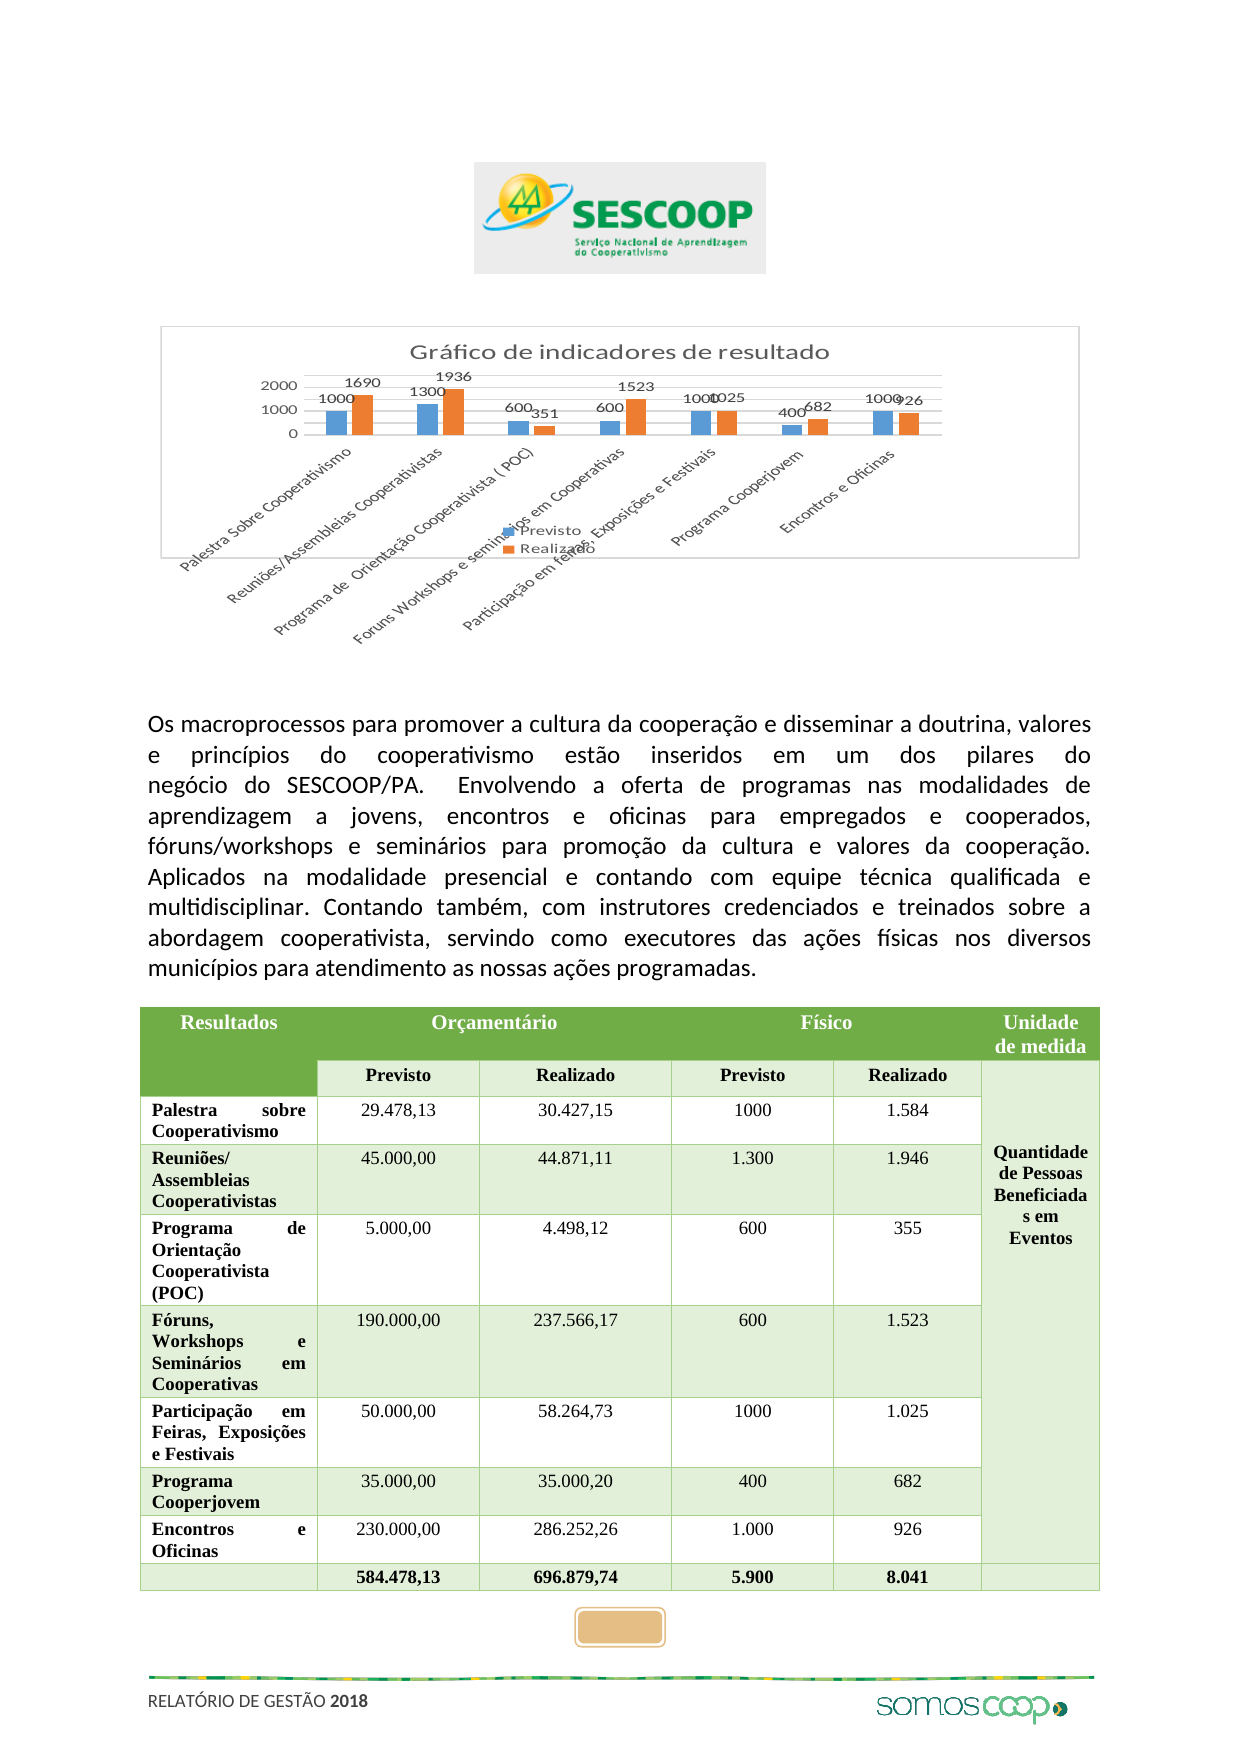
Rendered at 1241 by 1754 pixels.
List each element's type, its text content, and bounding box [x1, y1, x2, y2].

table_cell Programa de Orientação Cooperativista (POC) [141, 1215, 317, 1305]
table_cell 355 [834, 1215, 981, 1305]
table_cell 1.300 [672, 1145, 833, 1214]
table_cell [982, 1564, 1099, 1590]
table_cell Programa Cooperjovem [141, 1468, 317, 1515]
table_cell 29.478,13 [318, 1097, 479, 1144]
table_cell 5.000,00 [318, 1215, 479, 1305]
table_cell 8.041 [834, 1564, 981, 1590]
table_cell Participação em Feiras, Exposições e Festivais [141, 1398, 317, 1467]
table_cell 400 [672, 1468, 833, 1515]
table_cell 600 [672, 1306, 833, 1397]
table_cell 696.879,74 [480, 1564, 671, 1590]
table_header Resultados [141, 1008, 317, 1096]
table_cell 1.000 [672, 1516, 833, 1563]
table_cell 58.264,73 [480, 1398, 671, 1467]
table_cell 1.025 [834, 1398, 981, 1467]
table_cell 926 [834, 1516, 981, 1563]
table_cell Reuniões/ Assembleias Cooperativistas [141, 1145, 317, 1214]
table_cell 1.584 [834, 1097, 981, 1144]
table_cell [141, 1564, 317, 1590]
table_cell 1000 [672, 1398, 833, 1467]
table_cell 286.252,26 [480, 1516, 671, 1563]
table_cell 44.871,11 [480, 1145, 671, 1214]
table_header Físico [671, 1008, 981, 1060]
table_cell 50.000,00 [318, 1398, 479, 1467]
table_cell Quantidade de Pessoas Beneficiadas em Eventos [982, 1061, 1099, 1563]
table_cell Realizado [480, 1061, 671, 1096]
table_cell 237.566,17 [480, 1306, 671, 1397]
table_cell 45.000,00 [318, 1145, 479, 1214]
table_header Unidade de medida [981, 1008, 1099, 1060]
table_header Orçamentário [317, 1008, 671, 1060]
table_cell 584.478,13 [318, 1564, 479, 1590]
table_cell Encontros e Oficinas [141, 1516, 317, 1563]
table_cell 35.000,20 [480, 1468, 671, 1515]
table_cell 30.427,15 [480, 1097, 671, 1144]
table_cell 600 [672, 1215, 833, 1305]
table_cell 1.523 [834, 1306, 981, 1397]
table_cell 190.000,00 [318, 1306, 479, 1397]
table_cell 5.900 [672, 1564, 833, 1590]
table_cell 4.498,12 [480, 1215, 671, 1305]
table_cell Previsto [318, 1061, 479, 1096]
table_cell 1.946 [834, 1145, 981, 1214]
table_cell Previsto [672, 1061, 833, 1096]
table_cell 230.000,00 [318, 1516, 479, 1563]
table_cell Realizado [834, 1061, 981, 1096]
text Os macroprocessos para promover a cultura da cooperação e disseminar a doutrina, valores e princípios do cooperativismo estão inseridos em um dos pilares do negócio do SESCOOP/PA. Envolvendo a oferta de programas nas modalidades de aprendizagem a jovens, encontros e oficinas para empregados e cooperados, fóruns/workshops e seminários para promoção da cultura e valores da cooperação. Aplicados na modalidade presencial e contando com equipe técnica qualificada e multidisciplinar. Contando também, com instrutores credenciados e treinados sobre a abordagem cooperativista, servindo como executores das ações físicas nos diversos municípios para atendimento as nossas ações programadas. [148, 708, 1092, 983]
table_cell Palestra sobre Cooperativismo [141, 1097, 317, 1144]
table_cell 682 [834, 1468, 981, 1515]
table_cell 1000 [672, 1097, 833, 1144]
table_cell 35.000,00 [318, 1468, 479, 1515]
table_cell Fóruns, Workshops e Seminários em Cooperativas [141, 1306, 317, 1397]
